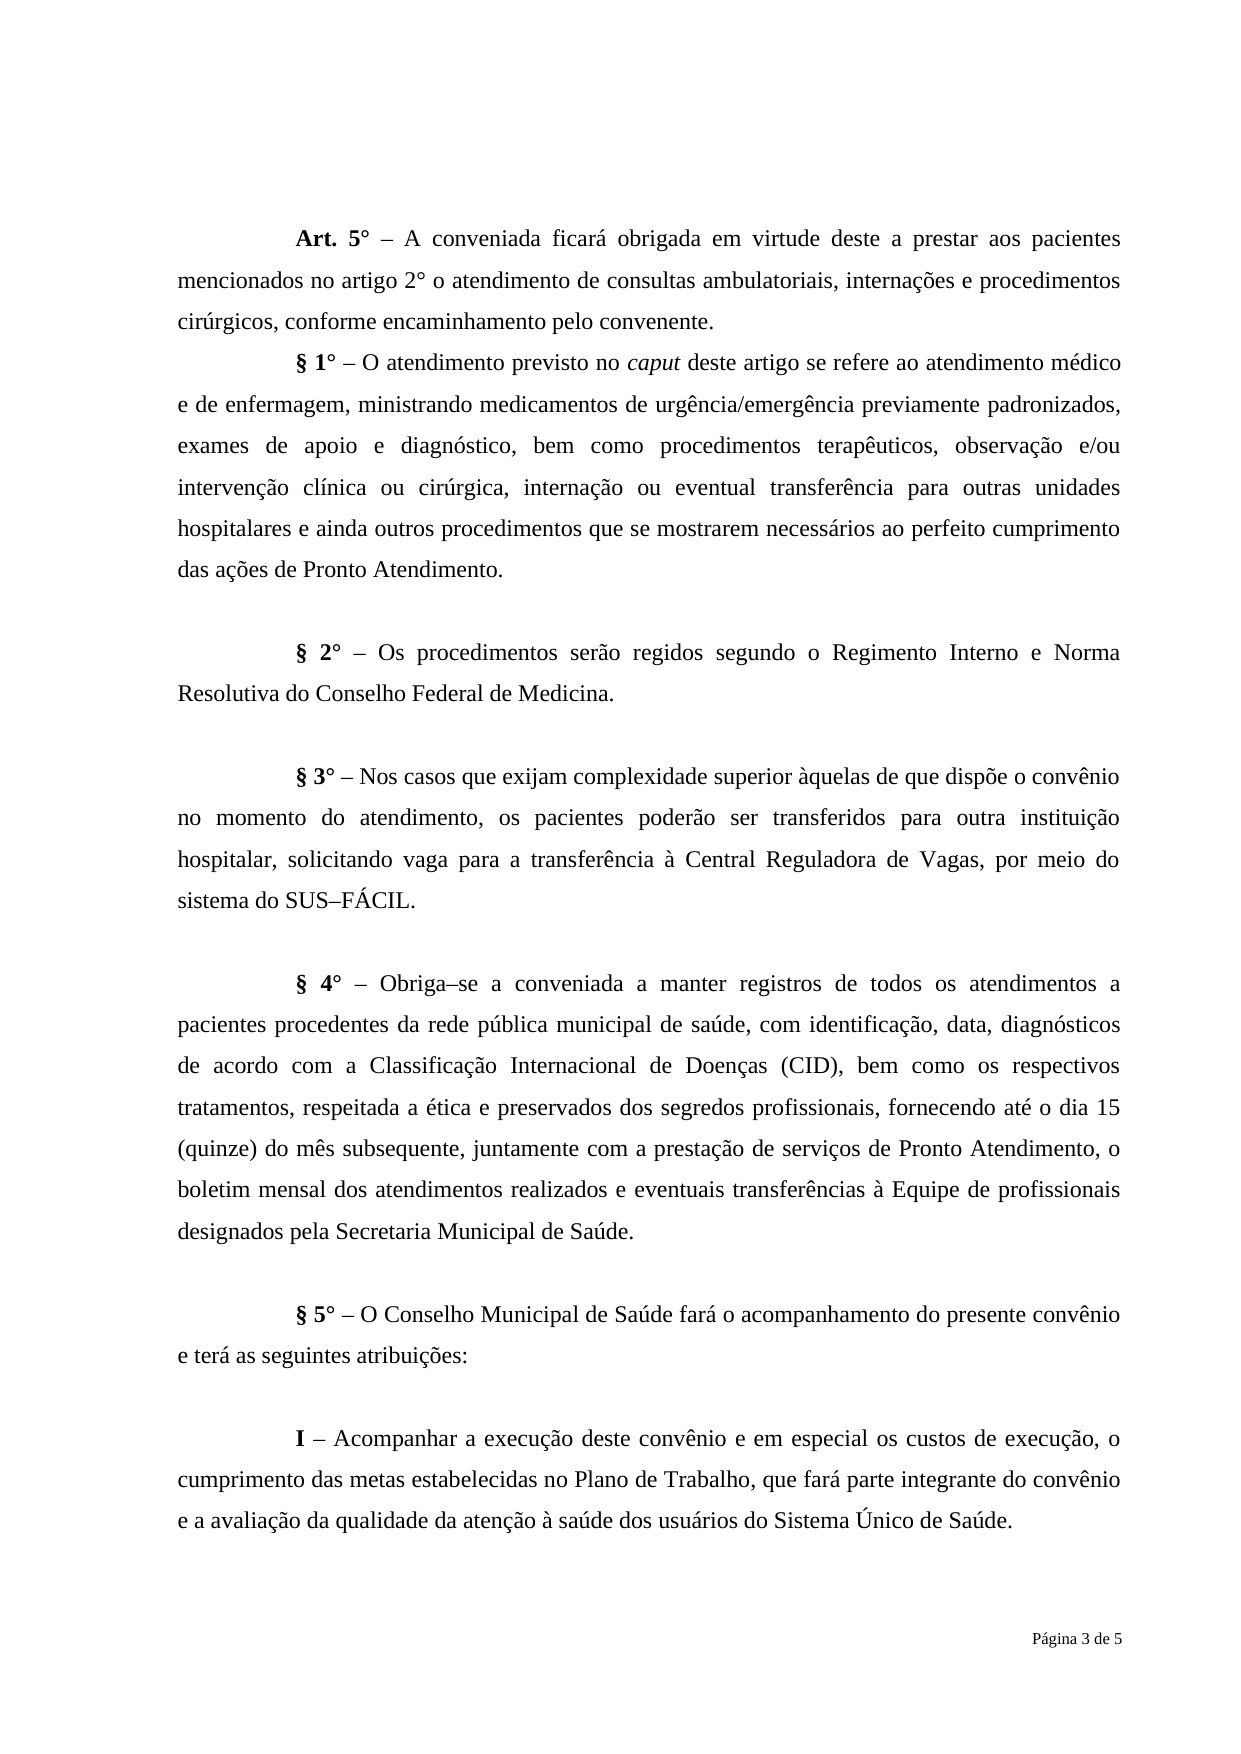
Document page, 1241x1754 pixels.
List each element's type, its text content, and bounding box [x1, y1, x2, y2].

text § 2° – Os procedimentos serão regidos segundo o Regimento Interno e Norma Resolutiva do Conselho Federal de Medicina. [177, 638, 1122, 707]
text § 4° – Obriga–se a conveniada a manter registros de todos os atendimentos a pacientes procedentes da rede pública municipal de saúde, com identificação, data, diagnósticos de acordo com a Classificação Internacional de Doenças (CID), bem como os respectivos tratamentos, respeitada a ética e preservados dos segredos profissionais, fornecendo até o dia 15 (quinze) do mês subsequente, juntamente com a prestação de serviços de Pronto Atendimento, o boletim mensal dos atendimentos realizados e eventuais transferências à Equipe de profissionais designados pela Secretaria Municipal de Saúde. [177, 969, 1122, 1244]
text § 1° – O atendimento previsto no caput deste artigo se refere ao atendimento médico e de enfermagem, ministrando medicamentos de urgência/emergência previamente padronizados, exames de apoio e diagnóstico, bem como procedimentos terapêuticos, observação e/ou intervenção clínica ou cirúrgica, internação ou eventual transferência para outras unidades hospitalares e ainda outros procedimentos que se mostrarem necessários ao perfeito cumprimento das ações de Pronto Atendimento. [177, 348, 1122, 583]
text § 3° – Nos casos que exijam complexidade superior àquelas de que dispõe o convênio no momento do atendimento, os pacientes poderão ser transferidos para outra instituição hospitalar, solicitando vaga para a transferência à Central Reguladora de Vagas, por meio do sistema do SUS–FÁCIL. [177, 762, 1122, 914]
text I – Acompanhar a execução deste convênio e em especial os custos de execução, o cumprimento das metas estabelecidas no Plano de Trabalho, que fará parte integrante do convênio e a avaliação da qualidade da atenção à saúde dos usuários do Sistema Único de Saúde. [177, 1424, 1122, 1534]
text § 5° – O Conselho Municipal de Saúde fará o acompanhamento do presente convênio e terá as seguintes atribuições: [177, 1299, 1122, 1368]
text Art. 5° – A conveniada ficará obrigada em virtude deste a prestar aos pacientes mencionados no artigo 2° o atendimento de consultas ambulatoriais, internações e procedimentos cirúrgicos, conforme encaminhamento pelo convenente. [177, 224, 1122, 335]
